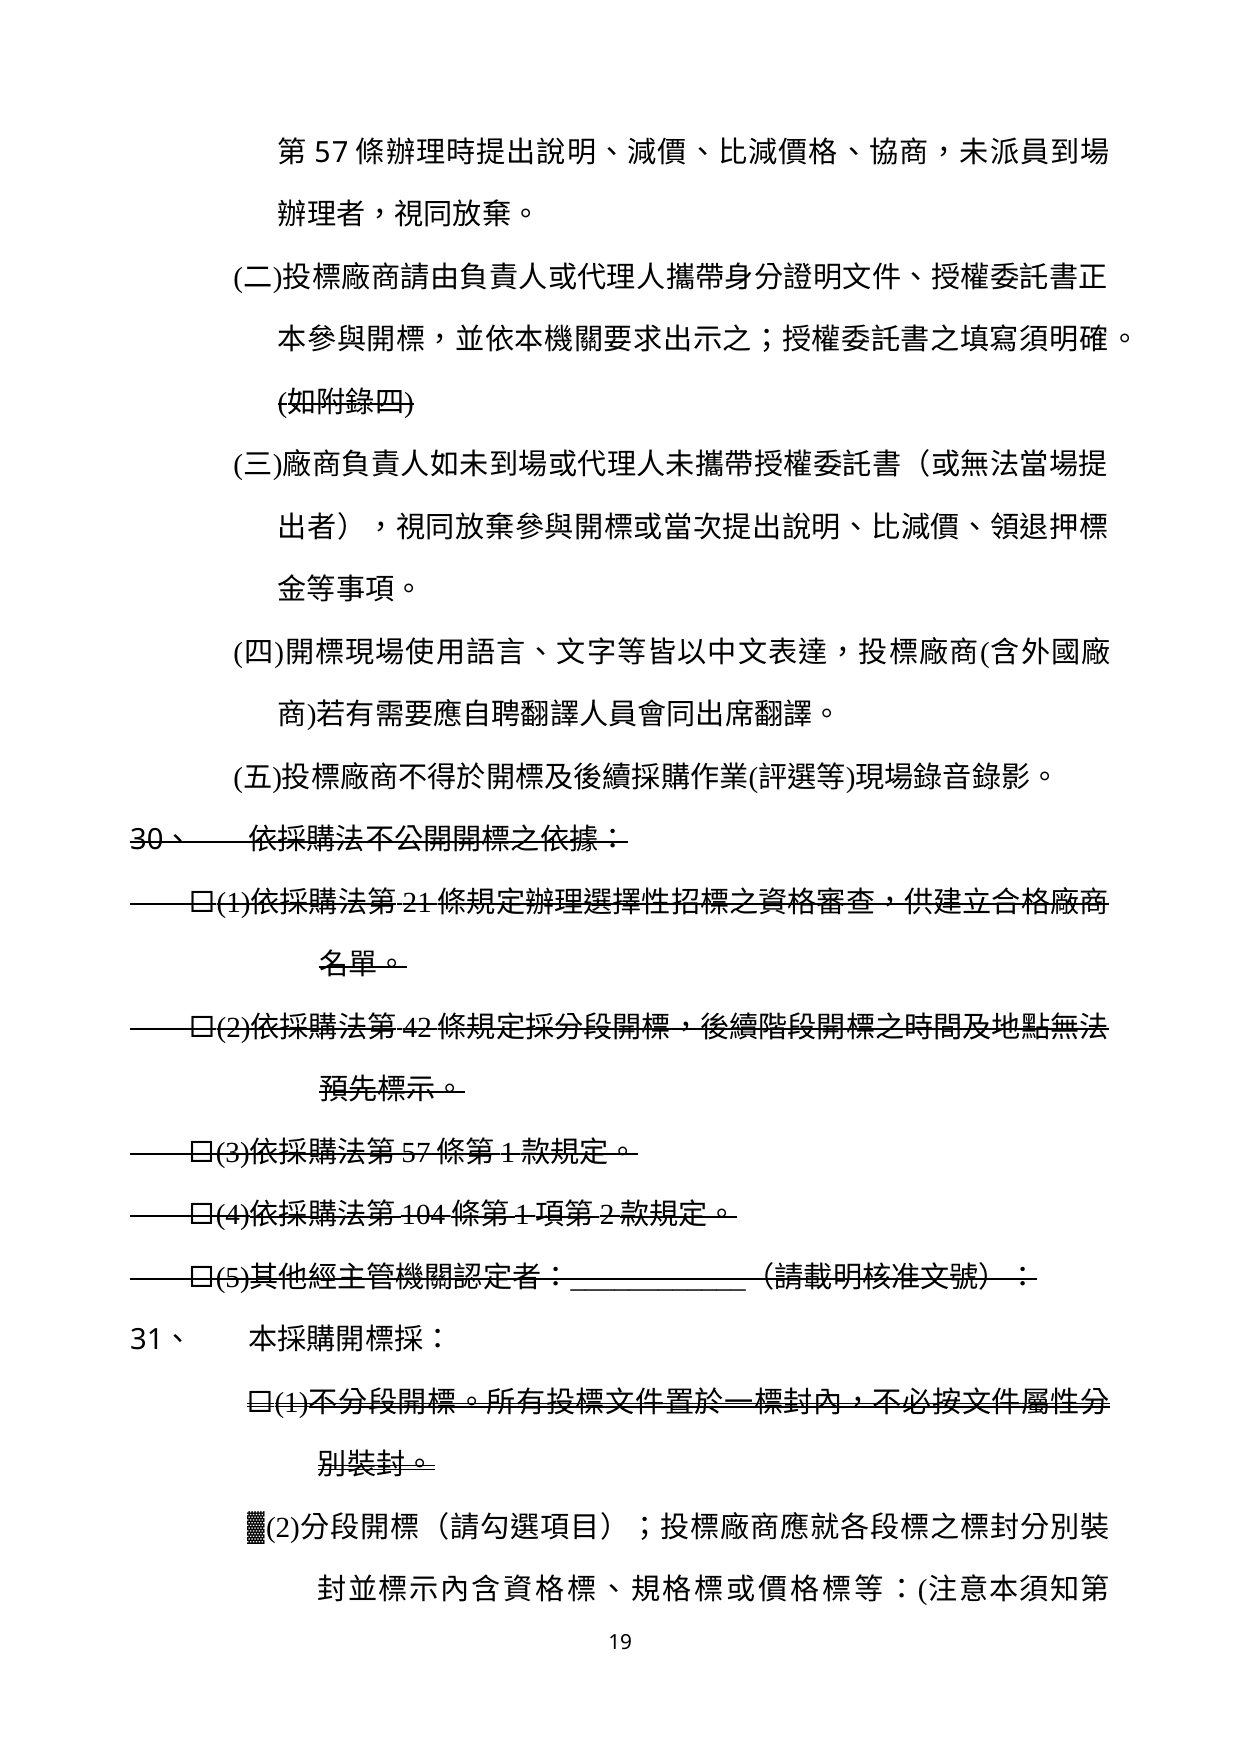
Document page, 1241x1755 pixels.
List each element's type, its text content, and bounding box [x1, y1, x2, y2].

text (1)不分段開標。所有投標文件置於一標封內，不必按文件屬性分別裝封。 [247, 1358, 1110, 1403]
text (4)依採購法第104條第1項第2款規定。 [130, 1170, 1110, 1233]
text (四)開標現場使用語言、文字等皆以中文表達，投標廠商(含外國廠商)若有需要應自聘翻譯人員會同出席翻譯。 [233, 608, 1110, 733]
list 依採購法不公開開標之依據： [130, 795, 1110, 858]
text (2)依採購法第42條規定採分段開標，後續階段開標之時間及地點無法預先標示。 [130, 983, 1110, 1108]
text (3)依採購法第57條第1款規定。 [130, 1108, 1110, 1170]
list 本採購開標採： [130, 1295, 1110, 1358]
text (­二)投標廠商請由負責人或代理人攜帶身分證明文件、授權委託書正本參與開標，並依本機關要求出示之；授權委託書之填寫須明確。(如附錄四) [233, 233, 1110, 420]
text (1)依採購法第21條規定辦理選擇性招標之資格審查，供建立合格廠商名單。 [130, 858, 1110, 983]
text (五)投標廠商不得於開標及後續採購作業(評選等)現場錄音錄影。 [233, 733, 1110, 795]
text (5)其他經主管機關認定者：____________（請載明核准文號）： [130, 1233, 1110, 1295]
text ▓(2)分段開標（請勾選項目）；投標廠商應就各段標之標封分別裝封並標示內含資格標、規格標或價格標等：(注意本須知第 [247, 1483, 1110, 1608]
text (1)不分段開標。所有投標文件置於一標封內，不必按文件屬性分別裝封。 [247, 1407, 1110, 1483]
text 第57條辦理時提出說明、減價、比減價格、協商，未派員到場辦理者，視同放棄。 [233, 108, 1110, 233]
text (三)廠商負責人如未到場或代理人未攜帶授權委託書（或無法當場提出者），視同放棄參與開標或當次提出說明、比減價、領退押標金等事項。 [233, 420, 1110, 608]
